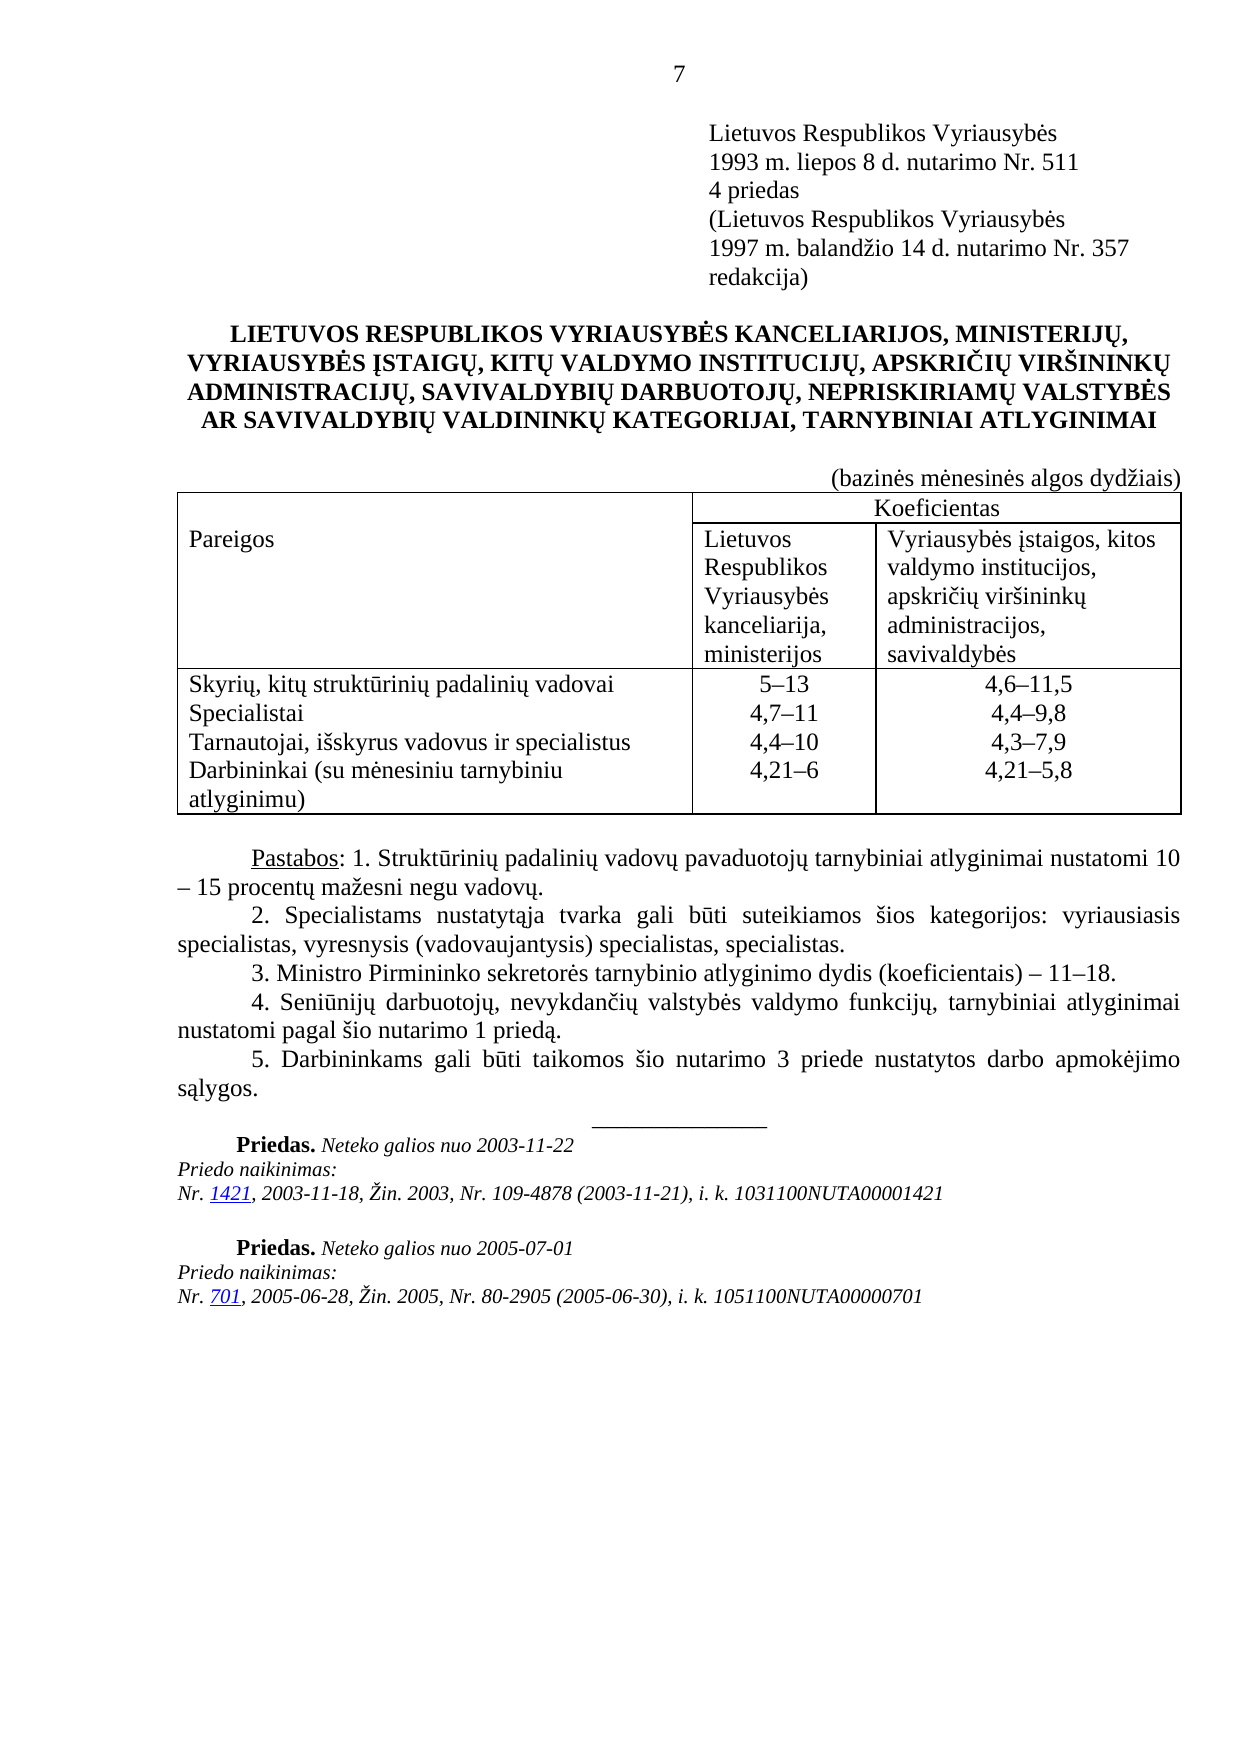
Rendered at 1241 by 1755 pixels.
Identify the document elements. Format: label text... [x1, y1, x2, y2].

text 5. Darbininkams gali būti taikomos šio nutarimo 3 priede nustatytos darbo apmokėjimo sąlygos. [177, 1044, 1181, 1102]
text Nr. 1421, 2003-11-18, Žin. 2003, Nr. 109-4878 (2003-11-21), i. k. 1031100NUTA00001421 [177, 1181, 1181, 1205]
text Nr. 701, 2005-06-28, Žin. 2005, Nr. 80-2905 (2005-06-30), i. k. 1051100NUTA00000701 [177, 1284, 1181, 1308]
table_header [178, 493, 692, 522]
table_cell 4,7–11 [693, 698, 875, 727]
text Priedas. Neteko galios nuo 2003-11-22 [177, 1131, 1181, 1157]
table_cell 4,21–5,8 [877, 755, 1180, 813]
table_cell Skyrių, kitų struktūrinių padalinių vadovai [178, 669, 692, 698]
text Lietuvos Respublikos Vyriausybės [709, 118, 1181, 147]
table_cell Specialistai [178, 698, 692, 727]
text Priedo naikinimas: [177, 1157, 1181, 1181]
text 4. Seniūnijų darbuotojų, nevykdančių valstybės valdymo funkcijų, tarnybiniai atlyginimai nustatomi pagal šio nutarimo 1 priedą. [177, 987, 1181, 1044]
table_cell 4,4–10 [693, 727, 875, 755]
table_cell 5–13 [693, 669, 875, 698]
table_cell Lietuvos Respublikos Vyriausybės kanceliarija, ministerijos [693, 524, 875, 667]
text 1993 m. liepos 8 d. nutarimo Nr. 511 [177, 147, 1181, 176]
text 2. Specialistams nustatytąja tvarka gali būti suteikiamos šios kategorijos: vyriausiasis specialistas, vyresnysis (vadovaujantysis) specialistas, specialistas. [177, 901, 1181, 958]
table_cell Pareigos [178, 522, 692, 667]
table_cell 4,6–11,5 [877, 669, 1180, 698]
text (bazinės mėnesinės algos dydžiais) [177, 463, 1181, 492]
text (Lietuvos Respublikos Vyriausybės [177, 204, 1181, 233]
text Priedo naikinimas: [177, 1260, 1181, 1284]
text Priedas. Neteko galios nuo 2005-07-01 [177, 1234, 1181, 1260]
text redakcija) [177, 262, 1181, 291]
table_cell 4,21–6 [693, 755, 875, 813]
table_header Koeficientas [693, 493, 1180, 522]
table_cell Darbininkai (su mėnesiniu tarnybiniu atlyginimu) [178, 755, 692, 813]
table_cell 4,3–7,9 [877, 727, 1180, 755]
table_cell Tarnautojai, išskyrus vadovus ir specialistus [178, 727, 692, 755]
table_cell 4,4–9,8 [877, 698, 1180, 727]
text Pastabos: 1. Struktūrinių padalinių vadovų pavaduotojų tarnybiniai atlyginimai nustatomi 10 – 15 procentų mažesni negu vadovų. [177, 843, 1181, 901]
table_cell Vyriausybės įstaigos, kitos valdymo institucijos, apskričių viršininkų administracijos, savivaldybės [877, 524, 1180, 667]
text 3. Ministro Pirmininko sekretorės tarnybinio atlyginimo dydis (koeficientais) – 11–18. [177, 958, 1181, 987]
text 4 priedas [177, 176, 1181, 204]
text Lietuvos Respublikos Vyriausybės kanceliarijos, ministerijų, Vyriausybės įstaigų, kitų valdymo institucijų, apskričių viršininkų administracijų, savivaldybių darbuotojų, nepriskiriamų valstybės ar savivaldybių valdininkų kategorijai, tarnybiniai atlyginimai [177, 319, 1181, 434]
text ______________ [177, 1102, 1181, 1131]
text 1997 m. balandžio 14 d. nutarimo Nr. 357 [177, 233, 1181, 262]
